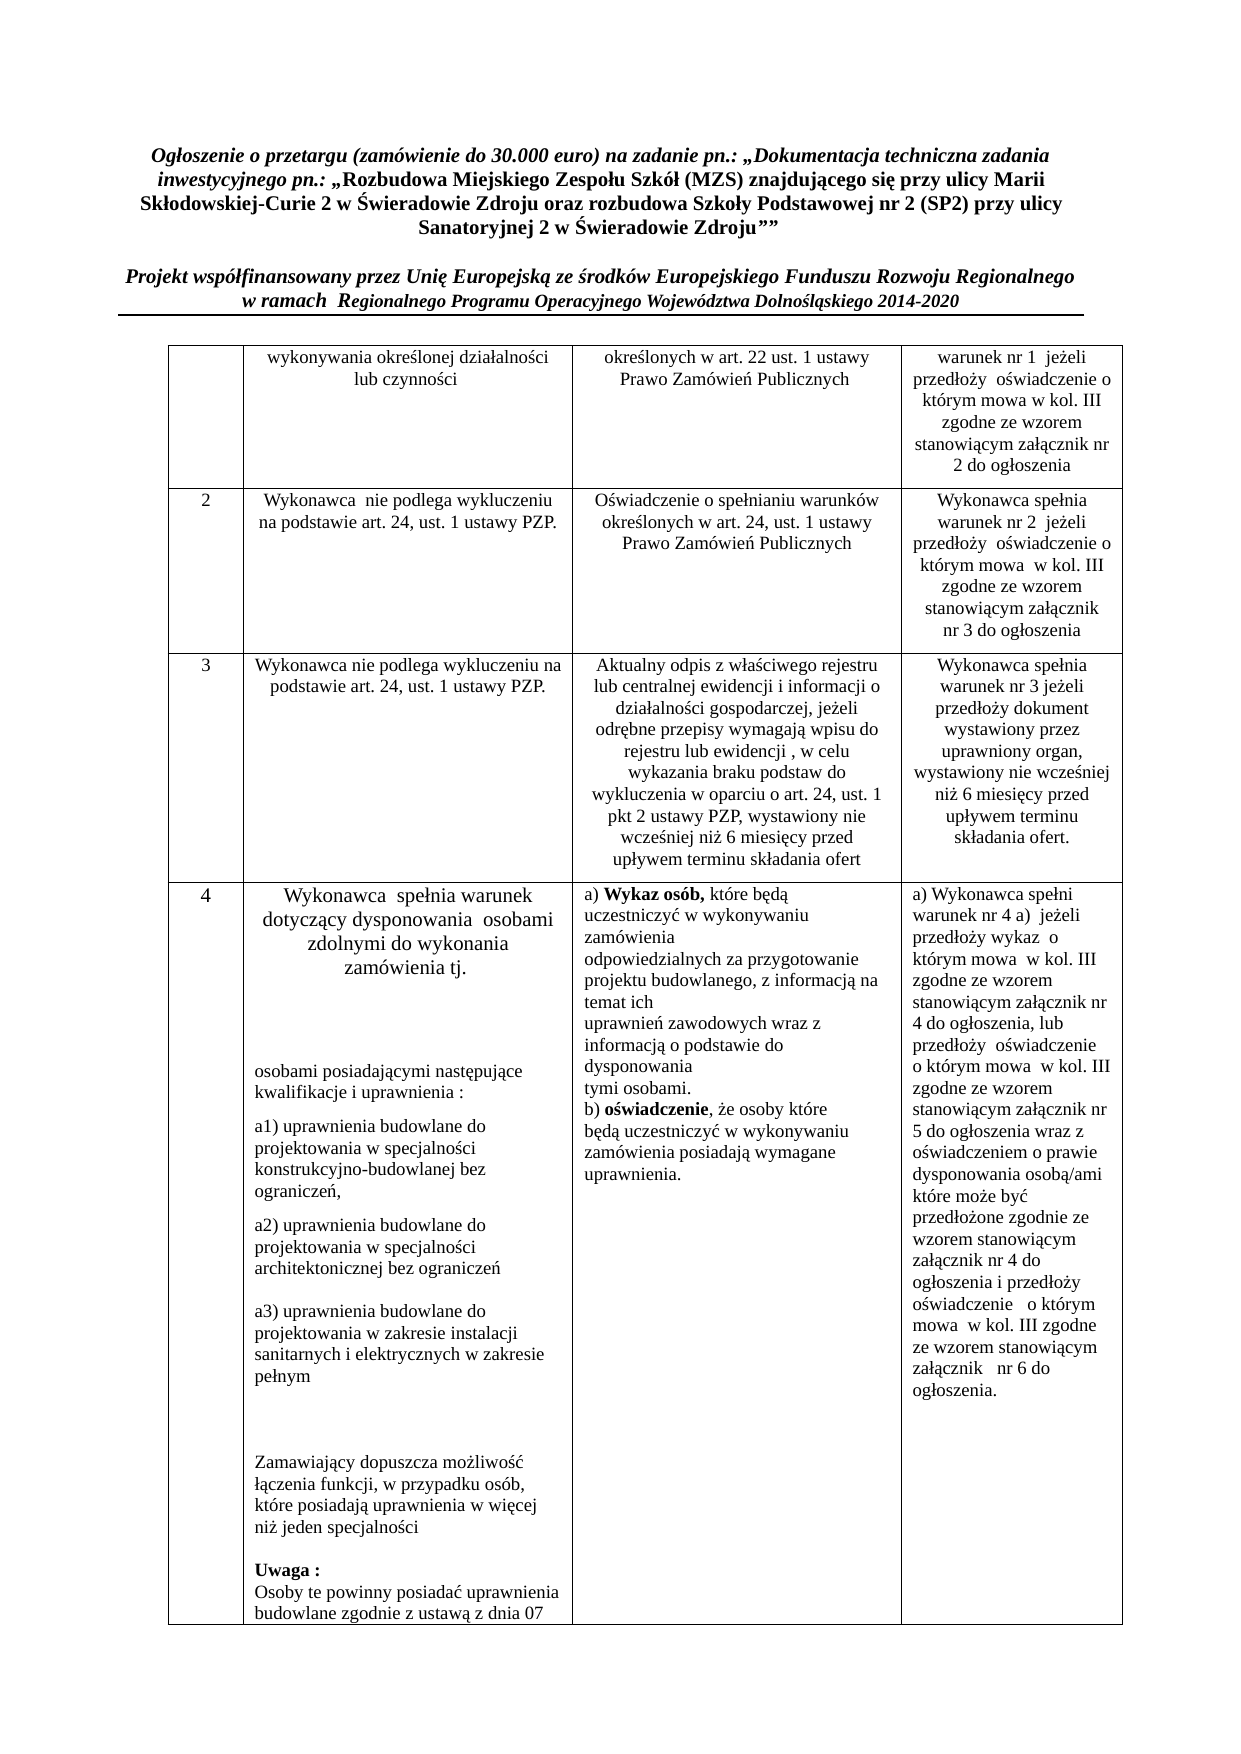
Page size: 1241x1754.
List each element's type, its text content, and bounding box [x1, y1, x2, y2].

table_cell wykonywania określonej działalności lub czynności [244, 346, 572, 488]
table_cell Wykonawca nie podlega wykluczeniu na podstawie art. 24, ust. 1 ustawy PZP. [244, 489, 572, 652]
table_cell 3 [169, 654, 243, 882]
table_cell określonych w art. 22 ust. 1 ustawy Prawo Zamówień Publicznych [573, 346, 901, 488]
table_cell Oświadczenie o spełnianiu warunków określonych w art. 24, ust. 1 ustawy Prawo Zamówień Publicznych [573, 489, 901, 652]
table_cell Wykonawca spełnia warunek nr 3 jeżeli przedłoży dokument wystawiony przez uprawniony organ, wystawiony nie wcześniej niż 6 miesięcy przed upływem terminu składania ofert. [902, 654, 1122, 882]
table_cell 2 [169, 489, 243, 652]
table_cell a) Wykonawca spełni warunek nr 4 a) jeżeli przedłoży wykaz o którym mowa w kol. III zgodne ze wzorem stanowiącym załącznik nr 4 do ogłoszenia, lub przedłoży oświadczenie o którym mowa w kol. III zgodne ze wzorem stanowiącym załącznik nr 5 do ogłoszenia wraz z oświadczeniem o prawie dysponowania osobą/ami które może być przedłożone zgodnie ze wzorem stanowiącym załącznik nr 4 do ogłoszenia i przedłoży oświadczenie o którym mowa w kol. III zgodne ze wzorem stanowiącym załącznik nr 6 do ogłoszenia. [902, 883, 1122, 1624]
table_cell Wykonawca spełnia warunek dotyczący dysponowania osobami zdolnymi do wykonania zamówienia tj. osobami posiadającymi następujące kwalifikacje i uprawnienia : a1) uprawnienia budowlane do projektowania w specjalności konstrukcyjno-budowlanej bez ograniczeń, a2) uprawnienia budowlane do projektowania w specjalności architektonicznej bez ograniczeń a3) uprawnienia budowlane do projektowania w zakresie instalacji sanitarnych i elektrycznych w zakresie pełnym Zamawiający dopuszcza możliwość łączenia funkcji, w przypadku osób, które posiadają uprawnienia w więcej niż jeden specjalności Uwaga : Osoby te powinny posiadać uprawnienia budowlane zgodnie z ustawą z dnia 07 [244, 883, 572, 1624]
table_cell Wykonawca nie podlega wykluczeniu na podstawie art. 24, ust. 1 ustawy PZP. [244, 654, 572, 882]
table_cell a) Wykaz osób, które będą uczestniczyć w wykonywaniu zamówienia odpowiedzialnych za przygotowanie projektu budowlanego, z informacją na temat ich uprawnień zawodowych wraz z informacją o podstawie do dysponowania tymi osobami. b) oświadczenie, że osoby które będą uczestniczyć w wykonywaniu zamówienia posiadają wymagane uprawnienia. [573, 883, 901, 1624]
table_cell 4 [169, 883, 243, 1624]
table_cell warunek nr 1 jeżeli przedłoży oświadczenie o którym mowa w kol. III zgodne ze wzorem stanowiącym załącznik nr 2 do ogłoszenia [902, 346, 1122, 488]
table_cell Aktualny odpis z właściwego rejestru lub centralnej ewidencji i informacji o działalności gospodarczej, jeżeli odrębne przepisy wymagają wpisu do rejestru lub ewidencji , w celu wykazania braku podstaw do wykluczenia w oparciu o art. 24, ust. 1 pkt 2 ustawy PZP, wystawiony nie wcześniej niż 6 miesięcy przed upływem terminu składania ofert [573, 654, 901, 882]
table_cell [169, 346, 243, 488]
table_cell Wykonawca spełnia warunek nr 2 jeżeli przedłoży oświadczenie o którym mowa w kol. III zgodne ze wzorem stanowiącym załącznik nr 3 do ogłoszenia [902, 489, 1122, 652]
